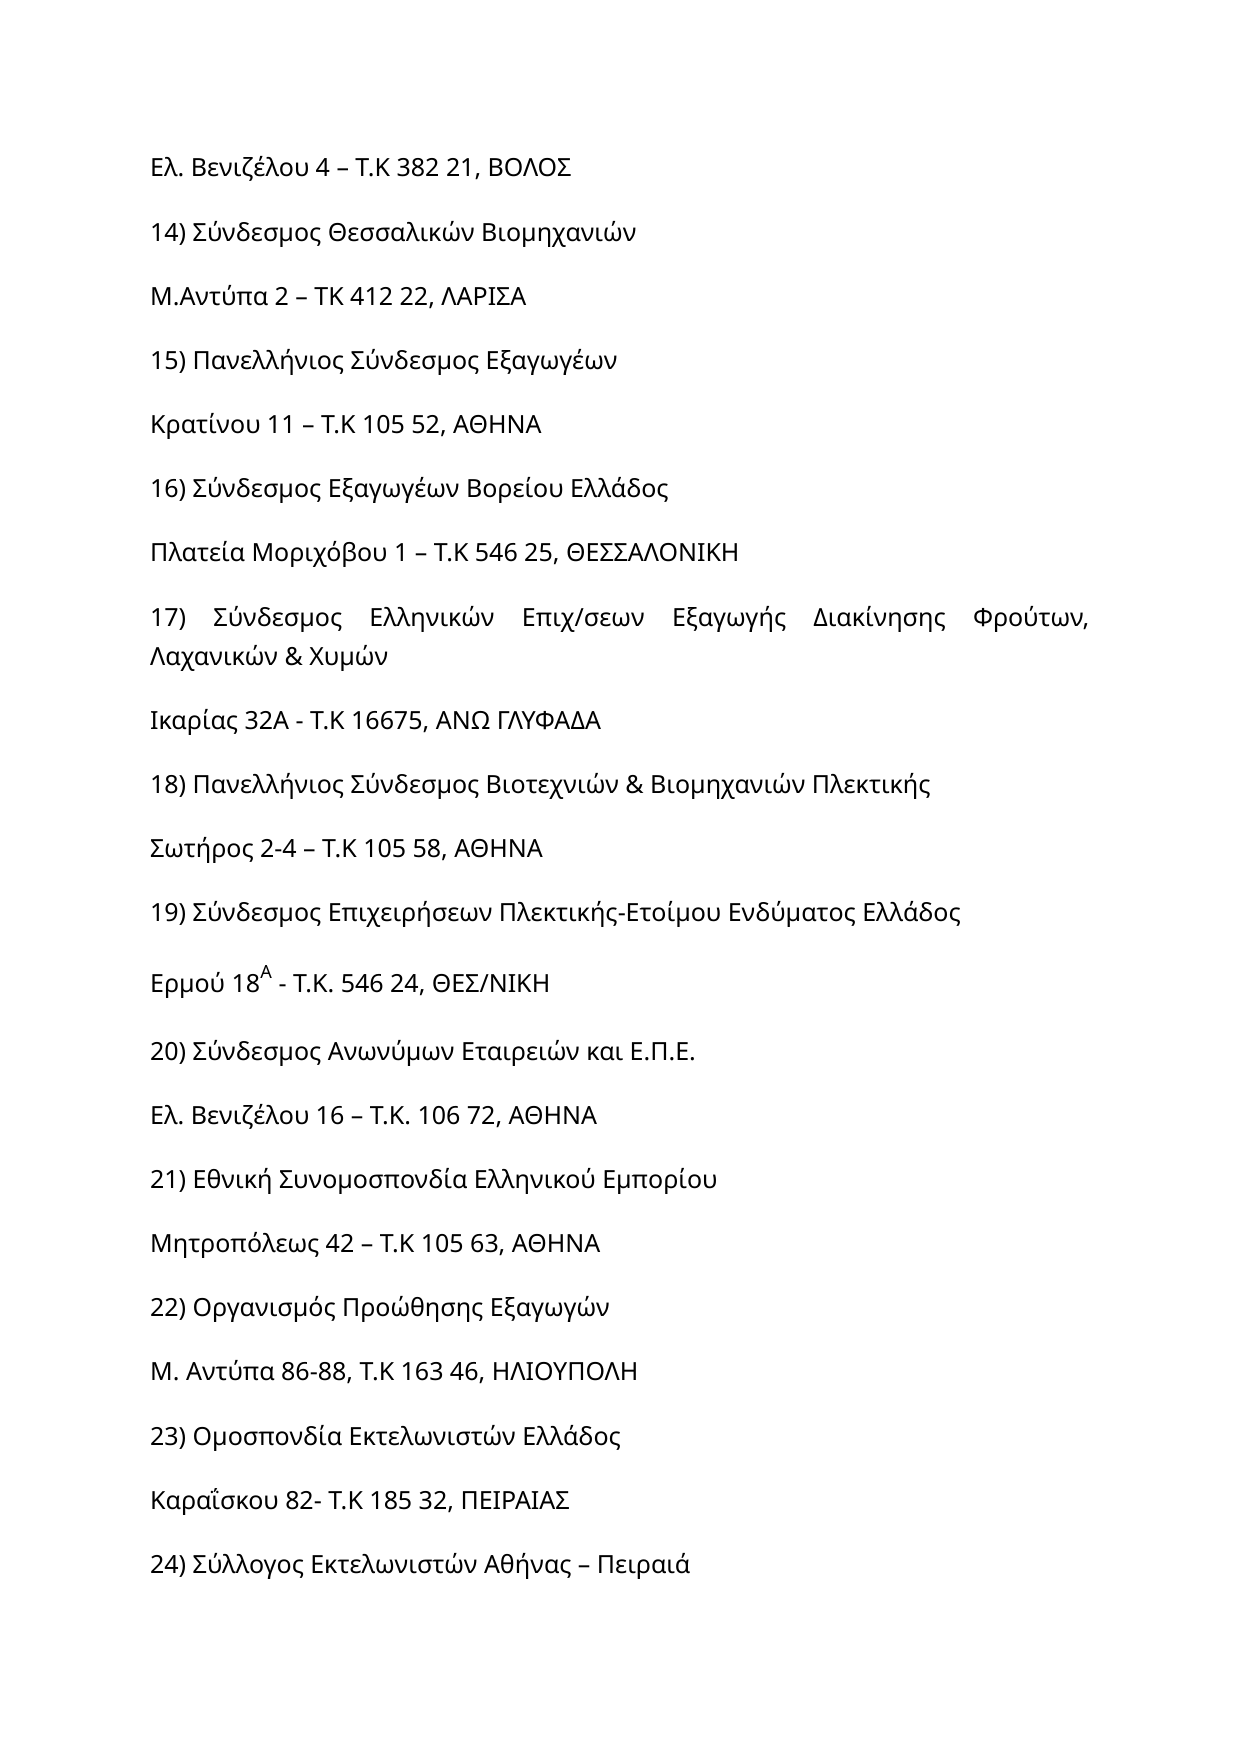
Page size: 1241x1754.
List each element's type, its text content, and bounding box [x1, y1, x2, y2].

text Καραΐσκου 82- Τ.Κ 185 32, ΠΕΙΡΑΙΑΣ [150, 1482, 1090, 1516]
text 21) Εθνική Συνομοσπονδία Ελληνικού Εμπορίου [150, 1161, 1090, 1196]
text Μ.Αντύπα 2 – ΤΚ 412 22, ΛΑΡΙΣΑ [150, 278, 1090, 312]
text Κρατίνου 11 – Τ.Κ 105 52, ΑΘΗΝΑ [150, 407, 1090, 441]
text 17) Σύνδεσμος Ελληνικών Επιχ/σεων Εξαγωγής Διακίνησης Φρούτων, Λαχανικών & Χυμών [150, 599, 1090, 672]
text 14) Σύνδεσμος Θεσσαλικών Βιομηχανιών [150, 214, 1090, 248]
text Μ. Αντύπα 86-88, Τ.Κ 163 46, ΗΛΙΟΥΠΟΛΗ [150, 1354, 1090, 1388]
text Ικαρίας 32Α - Τ.Κ 16675, ΑΝΩ ΓΛΥΦΑΔΑ [150, 702, 1090, 737]
text Πλατεία Μοριχόβου 1 – Τ.Κ 546 25, ΘΕΣΣΑΛΟΝΙΚΗ [150, 535, 1090, 569]
text 16) Σύνδεσμος Εξαγωγέων Βορείου Ελλάδος [150, 471, 1090, 505]
text Σωτήρος 2-4 – Τ.Κ 105 58, ΑΘΗΝΑ [150, 831, 1090, 865]
text 24) Σύλλογος Εκτελωνιστών Αθήνας – Πειραιά [150, 1546, 1090, 1581]
text Ελ. Βενιζέλου 4 – Τ.Κ 382 21, ΒΟΛΟΣ [150, 150, 1090, 184]
text 23) Ομοσπονδία Εκτελωνιστών Ελλάδος [150, 1418, 1090, 1452]
text Ερμού 18Α - Τ.Κ. 546 24, ΘΕΣ/ΝΙΚΗ [150, 959, 1090, 1002]
text 22) Οργανισμός Προώθησης Εξαγωγών [150, 1290, 1090, 1324]
text 18) Πανελλήνιος Σύνδεσμος Βιοτεχνιών & Βιομηχανιών Πλεκτικής [150, 767, 1090, 801]
text 20) Σύνδεσμος Ανωνύμων Εταιρειών και Ε.Π.Ε. [150, 1033, 1090, 1067]
text Ελ. Βενιζέλου 16 – Τ.Κ. 106 72, ΑΘΗΝΑ [150, 1097, 1090, 1131]
text 19) Σύνδεσμος Επιχειρήσεων Πλεκτικής-Ετοίμου Ενδύματος Ελλάδος [150, 895, 1090, 929]
text 15) Πανελλήνιος Σύνδεσμος Εξαγωγέων [150, 342, 1090, 377]
text Μητροπόλεως 42 – Τ.Κ 105 63, ΑΘΗΝΑ [150, 1226, 1090, 1260]
